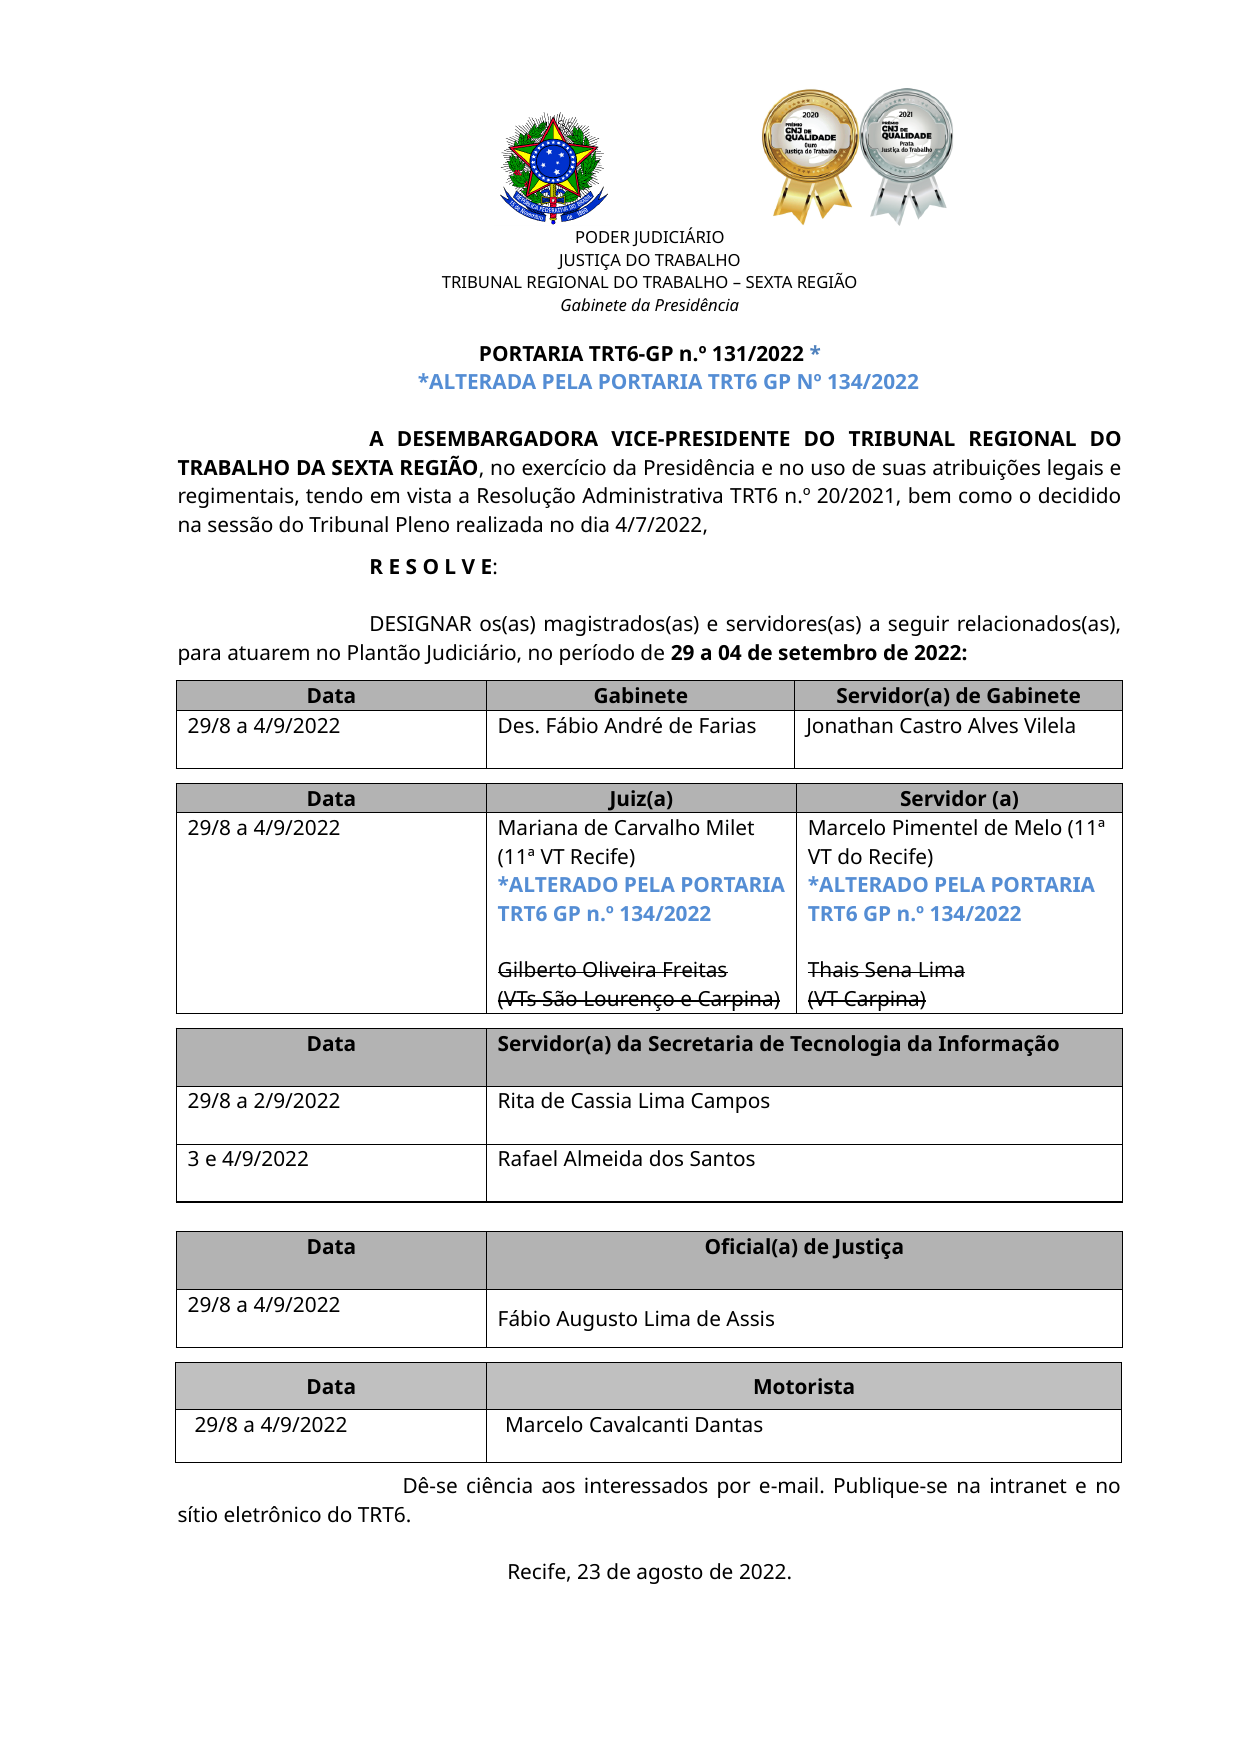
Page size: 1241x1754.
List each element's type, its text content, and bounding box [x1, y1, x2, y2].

table_header Gabinete [487, 681, 794, 710]
table_header Data [176, 1363, 486, 1409]
text R E S O L V E: [233, 552, 1122, 581]
table_cell Rafael Almeida dos Santos [487, 1145, 1122, 1201]
table_cell 29/8 a 4/9/2022 [177, 813, 486, 1012]
table_header Motorista [487, 1363, 1121, 1409]
table_cell Mariana de Carvalho Milet (11ª VT Recife) *ALTERADO PELA PORTARIA TRT6 GP n.º 134/2022 Gilberto Oliveira Freitas (VTs São Lourenço e Carpina) [487, 813, 796, 1012]
table_cell Des. Fábio André de Farias [487, 711, 794, 768]
table_cell 29/8 a 2/9/2022 [177, 1087, 486, 1143]
text Dê-se ciência aos interessados por e-mail. Publique-se na intranet e no sítio eletrônico do TRT6. [177, 1471, 1122, 1528]
table_header Data [177, 681, 486, 710]
table_cell Marcelo Pimentel de Melo (11ª VT do Recife) *ALTERADO PELA PORTARIA TRT6 GP n.º 134/2022 Thais Sena Lima (VT Carpina) [797, 813, 1122, 1012]
table_header Data [177, 1232, 486, 1289]
table_cell Rita de Cassia Lima Campos [487, 1087, 1122, 1143]
table_cell 29/8 a 4/9/2022 [177, 1290, 486, 1347]
table_cell 3 e 4/9/2022 [177, 1145, 486, 1201]
table_header Servidor(a) de Gabinete [795, 681, 1122, 710]
table_header Data [177, 1029, 486, 1086]
table_cell 29/8 a 4/9/2022 [176, 1410, 486, 1462]
text Recife, 23 de agosto de 2022. [177, 1557, 1122, 1585]
table_cell Fábio Augusto Lima de Assis [487, 1290, 1122, 1347]
table_cell 29/8 a 4/9/2022 [177, 711, 486, 768]
text DESIGNAR os(as) magistrados(as) e servidores(as) a seguir relacionados(as), para atuarem no Plantão Judiciário, no período de 29 a 04 de setembro de 2022: [177, 609, 1122, 666]
text PORTARIA TRT6-GP n.º 131/2022 * [177, 339, 1122, 367]
picture [494, 109, 611, 226]
text *ALTERADA PELA PORTARIA TRT6 GP Nº 134/2022 [215, 367, 1122, 396]
table_header Servidor(a) da Secretaria de Tecnologia da Informação [487, 1029, 1122, 1086]
table_header Juiz(a) [487, 784, 796, 812]
table_cell Marcelo Cavalcanti Dantas [487, 1410, 1121, 1462]
table_header Servidor (a) [797, 784, 1122, 812]
table_cell Jonathan Castro Alves Vilela [795, 711, 1122, 768]
text A DESEMBARGADORA VICE-PRESIDENTE DO TRIBUNAL REGIONAL DO TRABALHO DA SEXTA REGIÃO, no exercício da Presidência e no uso de suas atribuições legais e regimentais, tendo em vista a Resolução Administrativa TRT6 n.º 20/2021, bem como o decidido na sessão do Tribunal Pleno realizada no dia 4/7/2022, [177, 424, 1122, 538]
table_header Data [177, 784, 486, 812]
table_header Oficial(a) de Justiça [487, 1232, 1122, 1289]
